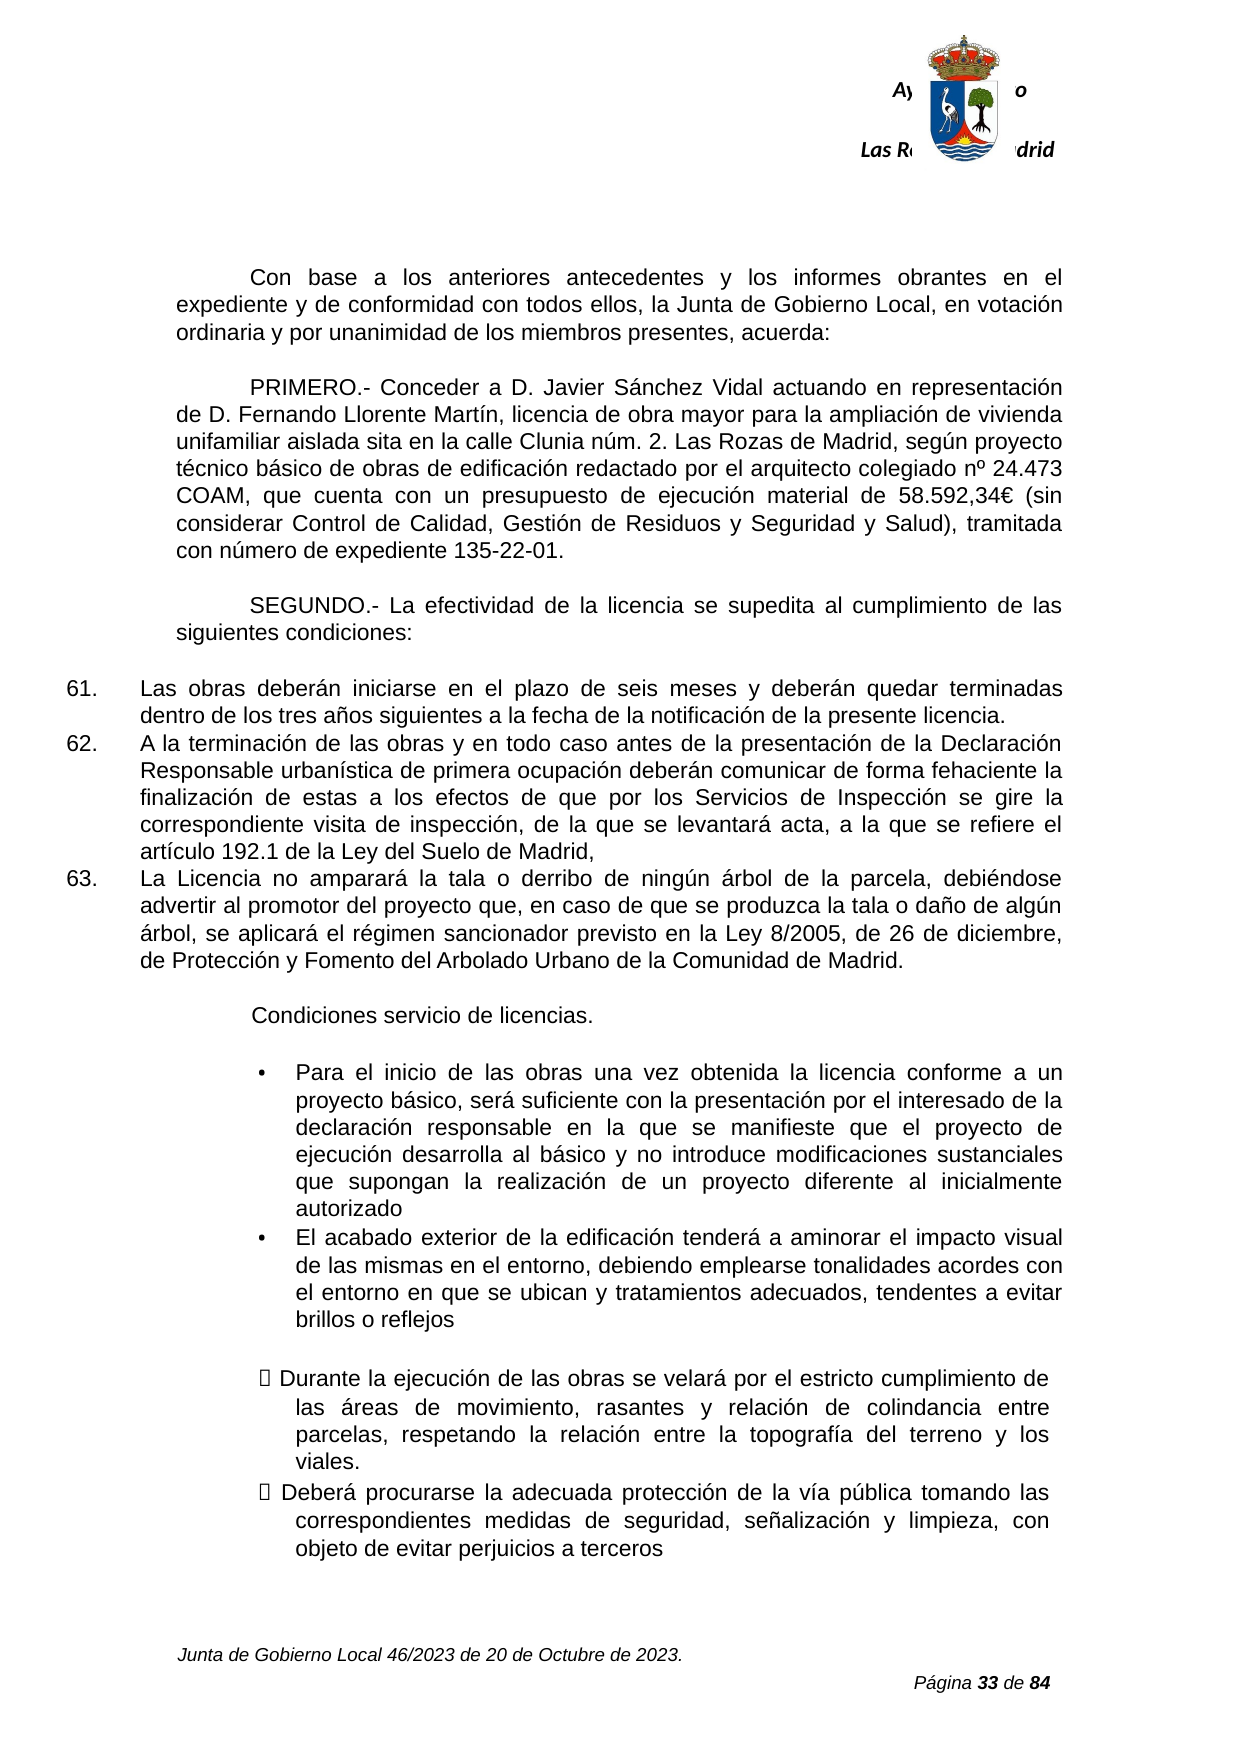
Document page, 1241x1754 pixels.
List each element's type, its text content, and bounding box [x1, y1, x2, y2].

text PRIMERO.- Conceder a D. Javier Sánchez Vidal actuando en representación de D. Fernando Llorente Martín, licencia de obra mayor para la ampliación de vivienda unifamiliar aislada sita en la calle Clunia núm. 2. Las Rozas de Madrid, según proyecto técnico básico de obras de edificación redactado por el arquitecto colegiado nº 24.473 COAM, que cuenta con un presupuesto de ejecución material de 58.592,34€ (sin considerar Control de Calidad, Gestión de Residuos y Seguridad y Salud), tramitada con número de expediente 135-22-01. [176, 374, 1063, 563]
list La Licencia no amparará la tala o derribo de ningún árbol de la parcela, debiéndose advertir al promotor del proyecto que, en caso de que se produzca la tala o daño de algún árbol, se aplicará el régimen sancionador previsto en la Ley 8/2005, de 26 de diciembre, de Protección y Fomento del Arbolado Urbano de la Comunidad de Madrid. [66, 865, 1063, 973]
list El acabado exterior de la edificación tenderá a aminorar el impacto visual de las mismas en el entorno, debiendo emplearse tonalidades acordes con el entorno en que se ubican y tratamientos adecuados, tendentes a evitar brillos o reflejos [258, 1223, 1063, 1333]
list A la terminación de las obras y en todo caso antes de la presentación de la Declaración Responsable urbanística de primera ocupación deberán comunicar de forma fehaciente la finalización de estas a los efectos de que por los Servicios de Inspección se gire la correspondiente visita de inspección, de la que se levantará acta, a la que se refiere el artículo 192.1 de la Ley del Suelo de Madrid, [66, 729, 1063, 864]
list Las obras deberán iniciarse en el plazo de seis meses y deberán quedar terminadas dentro de los tres años siguientes a la fecha de la notificación de la presente licencia. [66, 675, 1063, 728]
text Con base a los anteriores antecedentes y los informes obrantes en el expediente y de conformidad con todos ellos, la Junta de Gobierno Local, en votación ordinaria y por unanimidad de los miembros presentes, acuerda: [176, 264, 1063, 345]
list Para el inicio de las obras una vez obtenida la licencia conforme a un proyecto básico, será suficiente con la presentación por el interesado de la declaración responsable en la que se manifieste que el proyecto de ejecución desarrolla al básico y no introduce modificaciones sustanciales que supongan la realización de un proyecto diferente al inicialmente autorizado [258, 1058, 1063, 1222]
text SEGUNDO.- La efectividad de la licencia se supedita al cumplimiento de las siguientes condiciones: [176, 592, 1063, 646]
text  Durante la ejecución de las obras se velará por el estricto cumplimiento de las áreas de movimiento, rasantes y relación de colindancia entre parcelas, respetando la relación entre la topografía del terreno y los viales. [258, 1362, 1051, 1474]
text  Deberá procurarse la adecuada protección de la vía pública tomando las correspondientes medidas de seguridad, señalización y limpieza, con objeto de evitar perjuicios a terceros [258, 1476, 1050, 1561]
text Condiciones servicio de licencias. [251, 1002, 1063, 1029]
